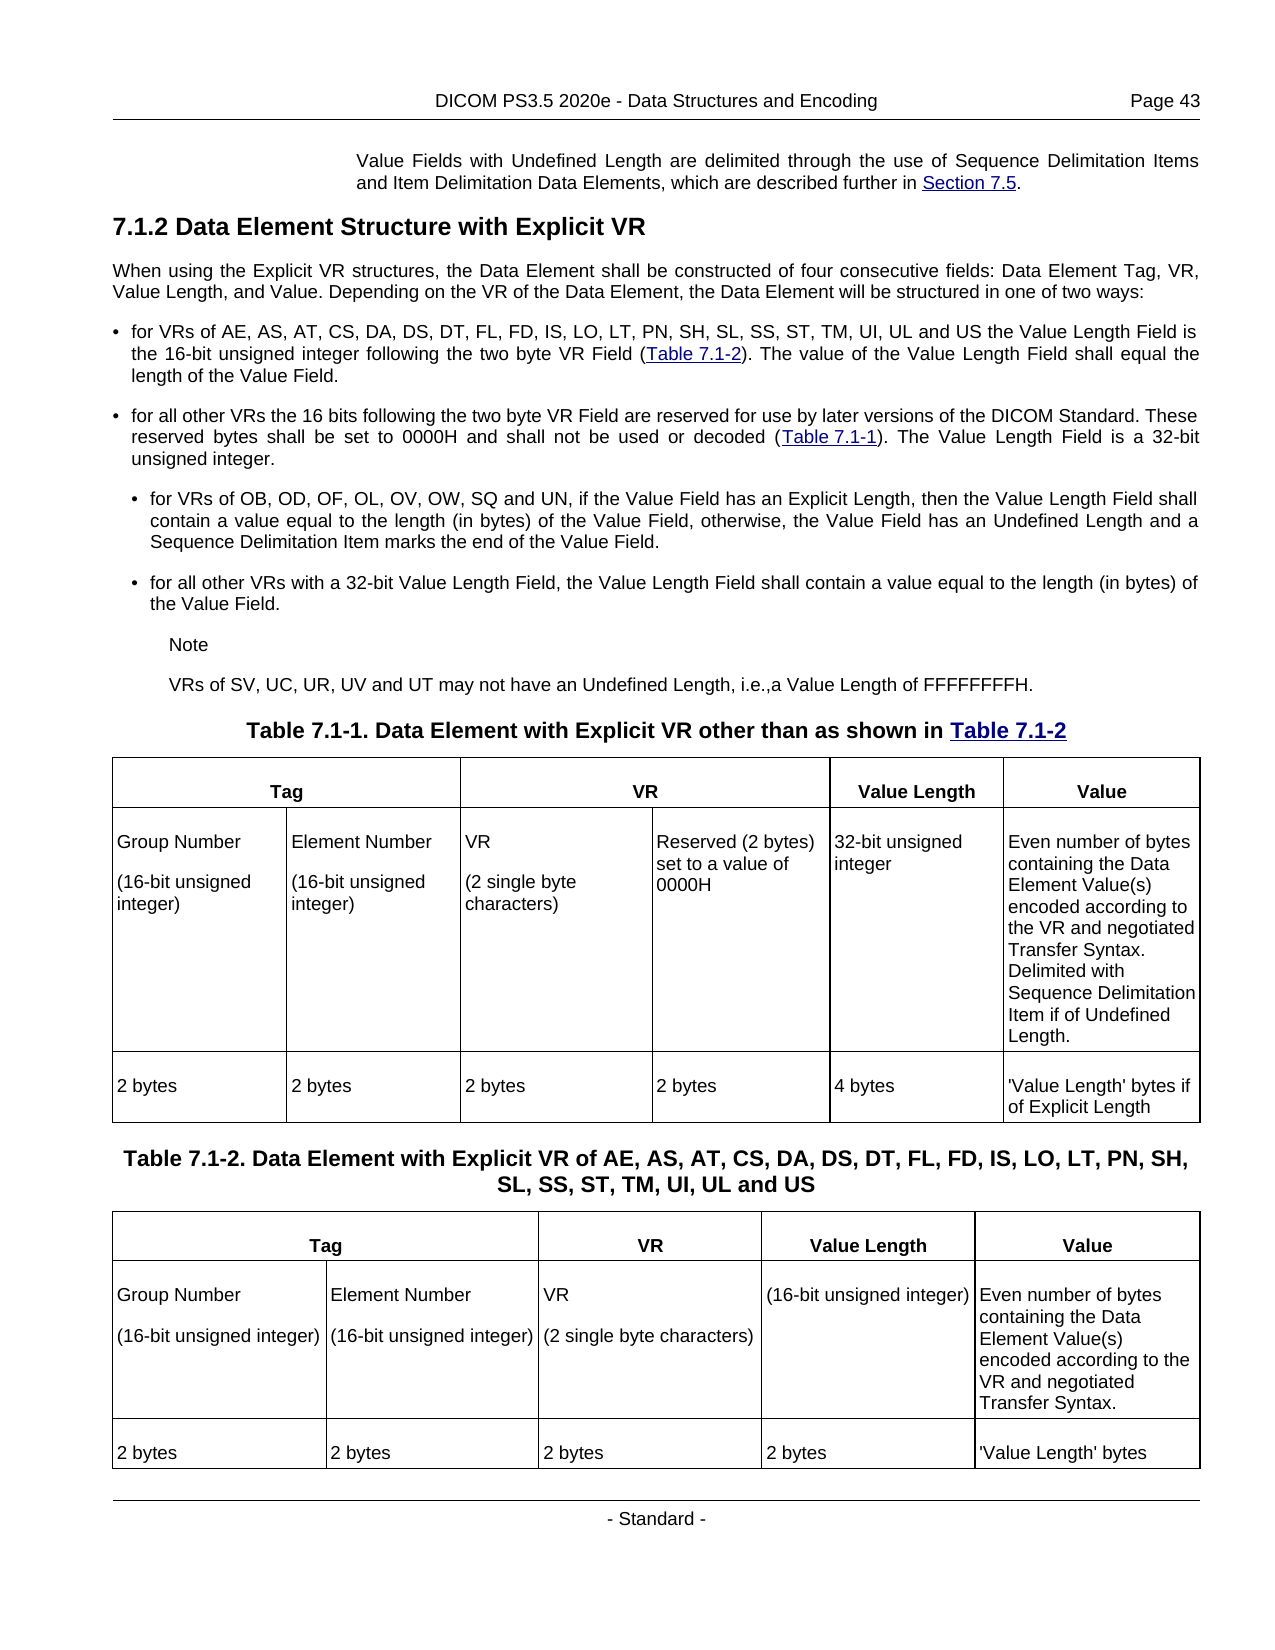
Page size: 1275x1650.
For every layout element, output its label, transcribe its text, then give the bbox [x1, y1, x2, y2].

table_cell 2 bytes [539, 1419, 761, 1467]
text • for VRs of OB, OD, OF, OL, OV, OW, SQ and UN, if the Value Field has an Explicit Length, then the Value Length Field shall contain a value equal to the length (in bytes) of the Value Field, otherwise, the Value Field has an Undefined Length and a Sequence Delimitation Item marks the end of the Value Field. [131, 488, 1200, 553]
text VRs of SV, UC, UR, UV and UT may not have an Undefined Length, i.e.,a Value Length of FFFFFFFFH. [169, 674, 1162, 695]
text • for all other VRs the 16 bits following the two byte VR Field are reserved for use by later versions of the DICOM Standard. These reserved bytes shall be set to 0000H and shall not be used or decoded (Table 7.1-1). The Value Length Field is a 32-bit unsigned integer. [112, 405, 1200, 469]
text Table 7.1-1. Data Element with Explicit VR other than as shown in Table 7.1-2 [112, 718, 1200, 744]
table_cell (16-bit unsigned integer) [762, 1261, 974, 1418]
table_header VR [539, 1212, 761, 1260]
table_cell Even number of bytes containing the Data Element Value(s) encoded according to the VR and negotiated Transfer Syntax. [976, 1261, 1199, 1418]
text 7.1.2 Data Element Structure with Explicit VR [112, 212, 1200, 241]
table_header Value Length [831, 758, 1003, 807]
table_cell 32-bit unsigned integer [831, 808, 1003, 1051]
table_cell Reserved (2 bytes) set to a value of 0000H [653, 808, 829, 1051]
text Value Fields with Undefined Length are delimited through the use of Sequence Delimitation Items and Item Delimitation Data Elements, which are described further in Section 7.5. [356, 150, 1200, 193]
table_cell Even number of bytes containing the Data Element Value(s) encoded according to the VR and negotiated Transfer Syntax. Delimited with Sequence Delimitation Item if of Undefined Length. [1004, 808, 1199, 1051]
table_header Value [1004, 758, 1199, 807]
table_cell 'Value Length' bytes [976, 1419, 1199, 1467]
text • for VRs of AE, AS, AT, CS, DA, DS, DT, FL, FD, IS, LO, LT, PN, SH, SL, SS, ST, TM, UI, UL and US the Value Length Field is the 16-bit unsigned integer following the two byte VR Field (Table 7.1-2). The value of the Value Length Field shall equal the length of the Value Field. [112, 321, 1200, 386]
table_cell 2 bytes [113, 1419, 326, 1467]
table_cell VR (2 single byte characters) [539, 1261, 761, 1418]
table_header VR [461, 758, 829, 807]
table_header Tag [113, 758, 460, 807]
table_cell 4 bytes [831, 1052, 1003, 1122]
text When using the Explicit VR structures, the Data Element shall be constructed of four consecutive fields: Data Element Tag, VR, Value Length, and Value. Depending on the VR of the Data Element, the Data Element will be structured in one of two ways: [112, 259, 1200, 302]
table_cell 2 bytes [287, 1052, 460, 1122]
table_header Value Length [762, 1212, 974, 1260]
table_cell Element Number (16-bit unsigned integer) [327, 1261, 538, 1418]
table_cell VR (2 single byte characters) [461, 808, 652, 1051]
table_cell Element Number (16-bit unsigned integer) [287, 808, 460, 1051]
text Table 7.1-2. Data Element with Explicit VR of AE, AS, AT, CS, DA, DS, DT, FL, FD, IS, LO, LT, PN, SH, SL, SS, ST, TM, UI, UL and US [112, 1145, 1200, 1197]
table_cell Group Number (16-bit unsigned integer) [113, 1261, 326, 1418]
table_cell 2 bytes [762, 1419, 974, 1467]
table_cell 2 bytes [327, 1419, 538, 1467]
text Note [169, 633, 1162, 655]
table_cell 2 bytes [113, 1052, 286, 1122]
table_cell 'Value Length' bytes if of Explicit Length [1004, 1052, 1199, 1122]
table_cell Group Number (16-bit unsigned integer) [113, 808, 286, 1051]
table_header Tag [113, 1212, 538, 1260]
table_cell 2 bytes [461, 1052, 652, 1122]
text • for all other VRs with a 32-bit Value Length Field, the Value Length Field shall contain a value equal to the length (in bytes) of the Value Field. [131, 572, 1200, 615]
table_header Value [976, 1212, 1199, 1260]
table_cell 2 bytes [653, 1052, 829, 1122]
